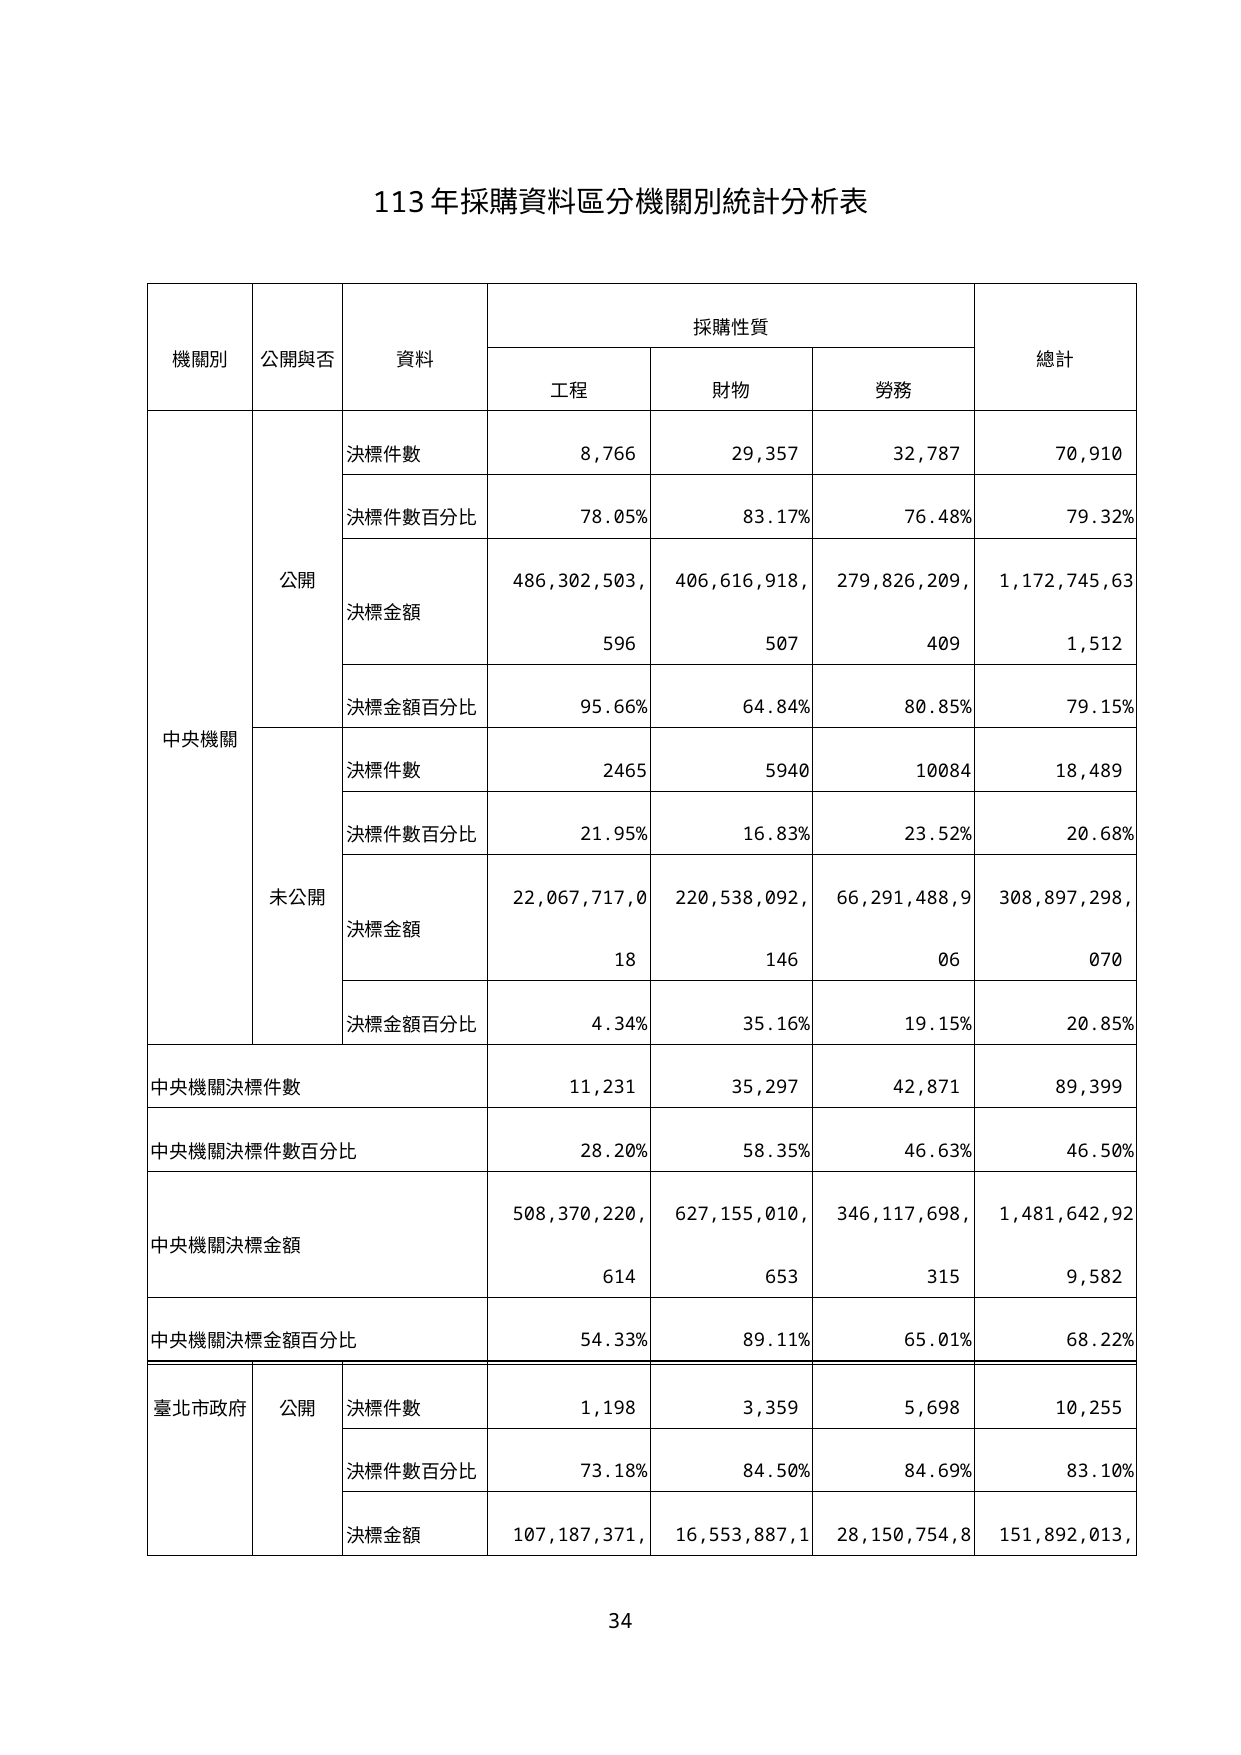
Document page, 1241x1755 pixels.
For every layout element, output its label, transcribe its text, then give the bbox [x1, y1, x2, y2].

table_cell 32,787 [813, 411, 974, 474]
table_cell 83.10% [975, 1429, 1136, 1491]
table_cell 83.17% [651, 475, 812, 537]
table_cell 80.85% [813, 665, 974, 727]
table_cell 346,117,698,315 [813, 1172, 974, 1297]
table_cell 1,481,642,929,582 [975, 1172, 1136, 1297]
table_cell 決標金額 [343, 539, 487, 663]
table_cell 151,892,013, [975, 1492, 1136, 1555]
table_header 採購性質 [488, 284, 974, 347]
table_header 機關別 [148, 284, 252, 410]
table_cell 決標件數 [343, 728, 487, 791]
table_cell 2465 [488, 728, 650, 791]
table_cell 11,231 [488, 1045, 650, 1107]
table_cell 16.83% [651, 792, 812, 854]
table_cell 中央機關決標件數百分比 [148, 1108, 487, 1171]
table_cell 89.11% [651, 1298, 812, 1360]
table_cell 18,489 [975, 728, 1136, 791]
table_cell 5,698 [813, 1365, 974, 1428]
table_cell 84.50% [651, 1429, 812, 1491]
table_cell 19.15% [813, 981, 974, 1044]
table_cell 95.66% [488, 665, 650, 727]
table_cell 308,897,298,070 [975, 855, 1136, 980]
table_cell 5940 [651, 728, 812, 791]
table_cell 46.50% [975, 1108, 1136, 1171]
table_cell 20.68% [975, 792, 1136, 854]
table_cell 工程 [488, 348, 650, 410]
table_cell 508,370,220,614 [488, 1172, 650, 1297]
table_cell 10084 [813, 728, 974, 791]
table_cell 22,067,717,018 [488, 855, 650, 980]
table_cell 486,302,503,596 [488, 539, 650, 663]
table_cell 決標件數百分比 [343, 792, 487, 854]
table_cell 84.69% [813, 1429, 974, 1491]
table_cell 決標金額百分比 [343, 981, 487, 1044]
table_cell 79.15% [975, 665, 1136, 727]
table_cell 公開 [253, 1365, 342, 1555]
table_header 公開與否 [253, 284, 342, 410]
table_cell 66,291,488,906 [813, 855, 974, 980]
table_cell 中央機關決標金額百分比 [148, 1298, 487, 1360]
table_cell 35,297 [651, 1045, 812, 1107]
table_cell 65.01% [813, 1298, 974, 1360]
table_cell 財物 [651, 348, 812, 410]
text 113年採購資料區分機關別統計分析表 [148, 158, 1093, 221]
table_cell 10,255 [975, 1365, 1136, 1428]
table_cell 78.05% [488, 475, 650, 537]
table_cell 3,359 [651, 1365, 812, 1428]
table_cell 中央機關 [148, 411, 252, 1044]
table_cell 279,826,209,409 [813, 539, 974, 663]
table_cell 64.84% [651, 665, 812, 727]
table_cell 627,155,010,653 [651, 1172, 812, 1297]
table_cell 決標件數 [343, 1365, 487, 1428]
table_cell 46.63% [813, 1108, 974, 1171]
table_cell 決標件數百分比 [343, 1429, 487, 1491]
table_cell 勞務 [813, 348, 974, 410]
table_cell 42,871 [813, 1045, 974, 1107]
table_cell 決標件數百分比 [343, 475, 487, 537]
table_cell 中央機關決標金額 [148, 1172, 487, 1297]
table_cell 54.33% [488, 1298, 650, 1360]
table_cell 107,187,371, [488, 1492, 650, 1555]
table_cell 決標金額 [343, 855, 487, 980]
table_cell 58.35% [651, 1108, 812, 1171]
table_cell 68.22% [975, 1298, 1136, 1360]
table_cell 28,150,754,8 [813, 1492, 974, 1555]
table_cell 決標金額百分比 [343, 665, 487, 727]
table_cell 4.34% [488, 981, 650, 1044]
table_cell 未公開 [253, 728, 342, 1044]
table_header 資料 [343, 284, 487, 410]
table_cell 1,198 [488, 1365, 650, 1428]
table_cell 8,766 [488, 411, 650, 474]
table_cell 中央機關決標件數 [148, 1045, 487, 1107]
table_cell 21.95% [488, 792, 650, 854]
table_cell 公開 [253, 411, 342, 727]
table_cell 16,553,887,1 [651, 1492, 812, 1555]
table_cell 決標件數 [343, 411, 487, 474]
table_cell 20.85% [975, 981, 1136, 1044]
table_cell 70,910 [975, 411, 1136, 474]
table_cell 73.18% [488, 1429, 650, 1491]
table_cell 1,172,745,631,512 [975, 539, 1136, 663]
table_cell 406,616,918,507 [651, 539, 812, 663]
table_cell 89,399 [975, 1045, 1136, 1107]
table_header 總計 [975, 284, 1136, 410]
table_cell 35.16% [651, 981, 812, 1044]
table_cell 76.48% [813, 475, 974, 537]
table_cell 臺北市政府 [148, 1365, 252, 1555]
table_cell 79.32% [975, 475, 1136, 537]
table_cell 23.52% [813, 792, 974, 854]
table_cell 220,538,092,146 [651, 855, 812, 980]
table_cell 28.20% [488, 1108, 650, 1171]
table_cell 決標金額 [343, 1492, 487, 1555]
table_cell 29,357 [651, 411, 812, 474]
